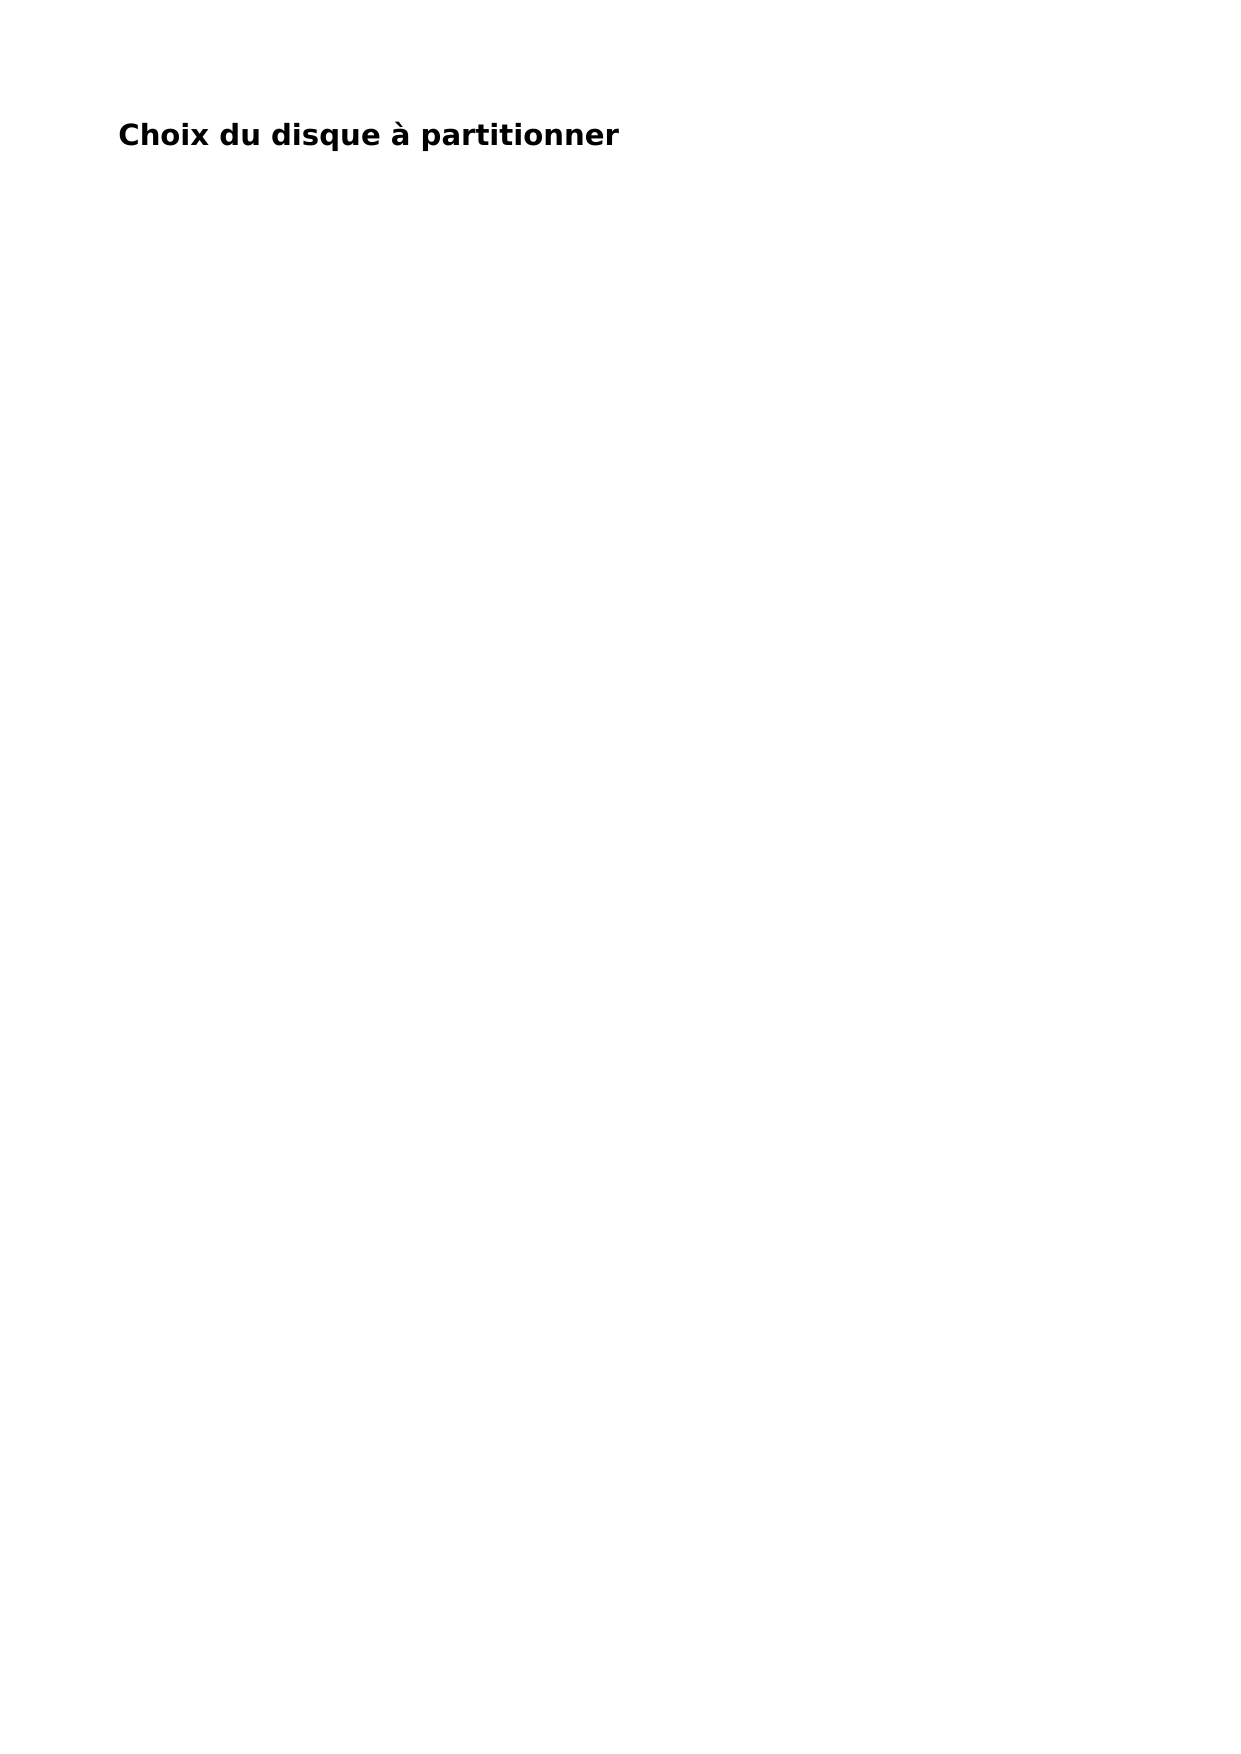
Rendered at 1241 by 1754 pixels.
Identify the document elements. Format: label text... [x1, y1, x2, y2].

subtitle Choix du disque à partitionner [118, 118, 1122, 152]
